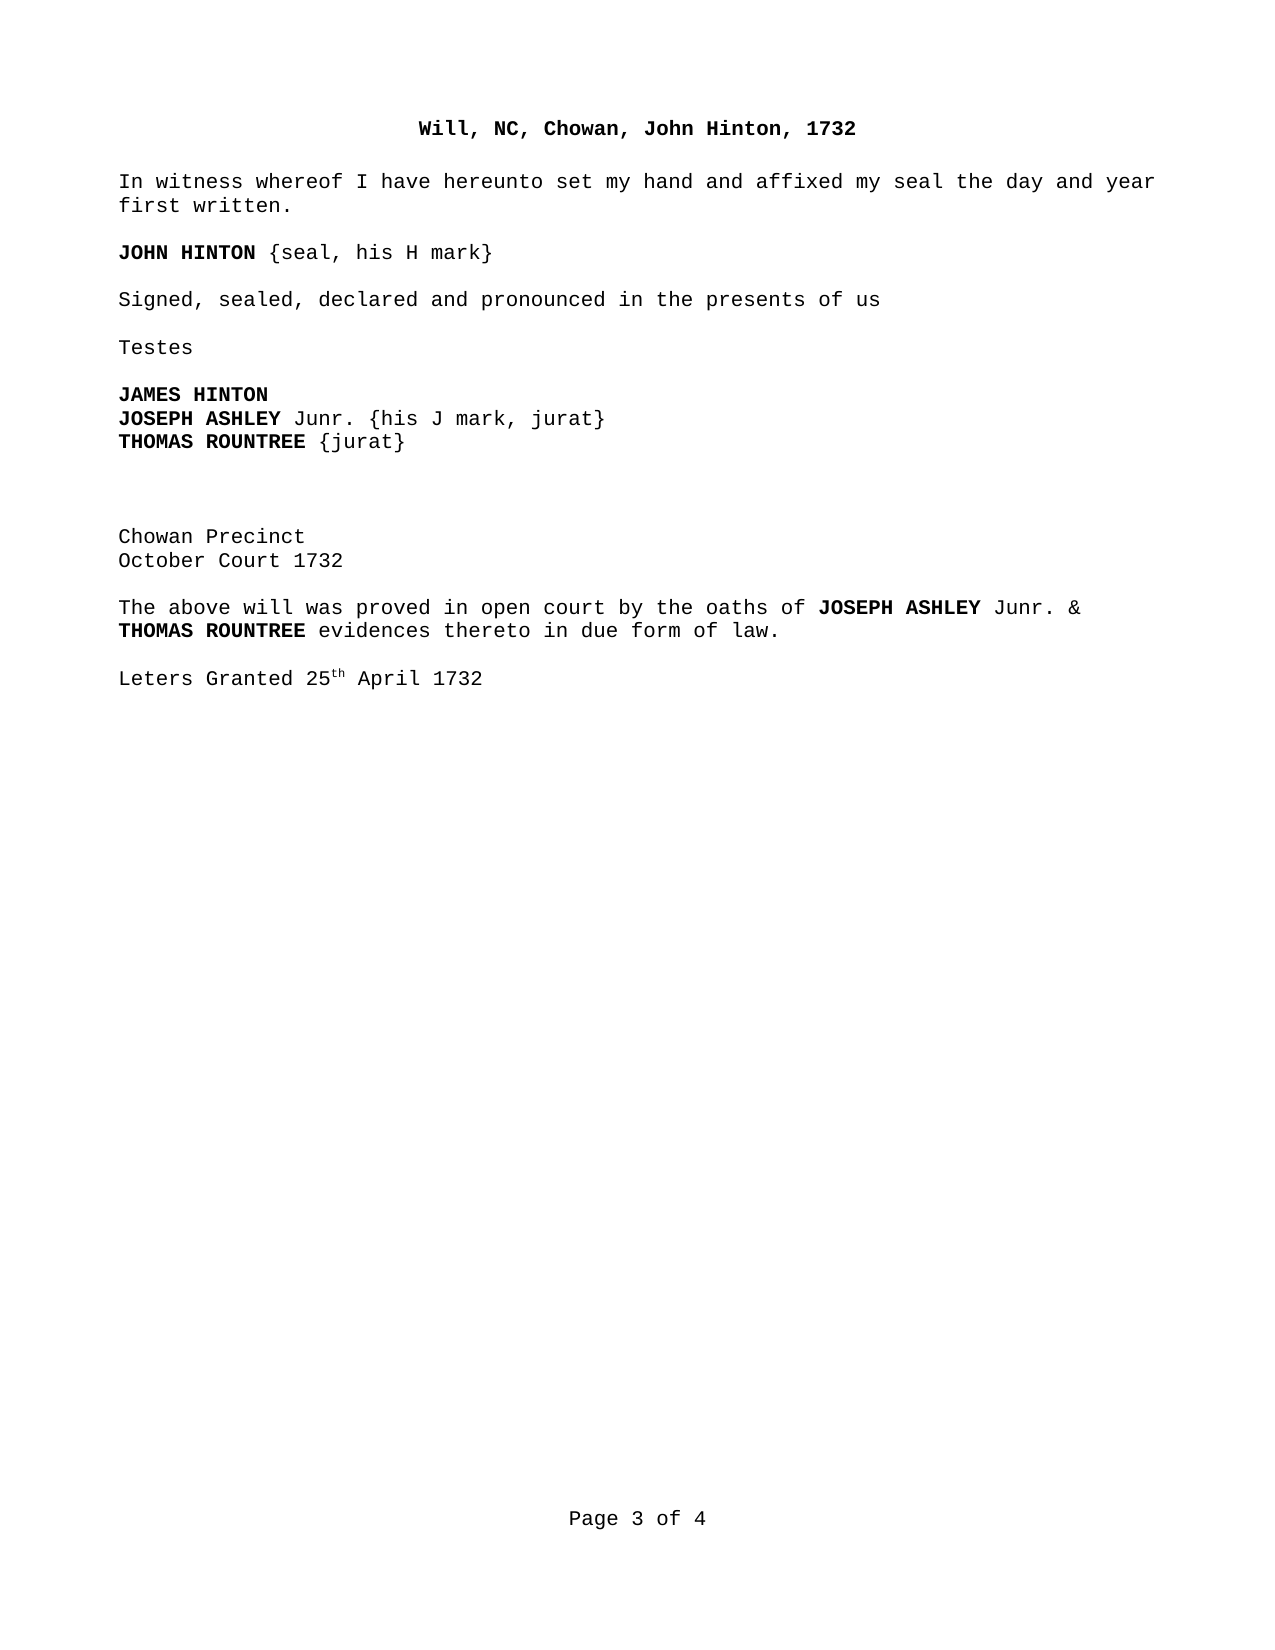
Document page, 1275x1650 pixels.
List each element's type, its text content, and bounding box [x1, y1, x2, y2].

text In witness whereof I have hereunto set my hand and affixed my seal the day and year first written. [118, 171, 1157, 218]
text Leters Granted 25th April 1732 [118, 668, 1157, 691]
text Signed, sealed, declared and pronounced in the presents of us [118, 289, 1157, 313]
text Thomas Rountree {jurat} [118, 431, 1157, 455]
text Chowan Precinct [118, 526, 1157, 549]
text October Court 1732 [118, 549, 1157, 573]
text James Hinton [118, 384, 1157, 408]
text Joseph Ashley Junr. {his J mark, jurat} [118, 408, 1157, 431]
text The above will was proved in open court by the oaths of Joseph Ashley Junr. & Thomas Rountree evidences thereto in due form of law. [118, 597, 1157, 644]
text JOHN HINTON {seal, his H mark} [118, 242, 1157, 266]
text Testes [118, 337, 1157, 360]
